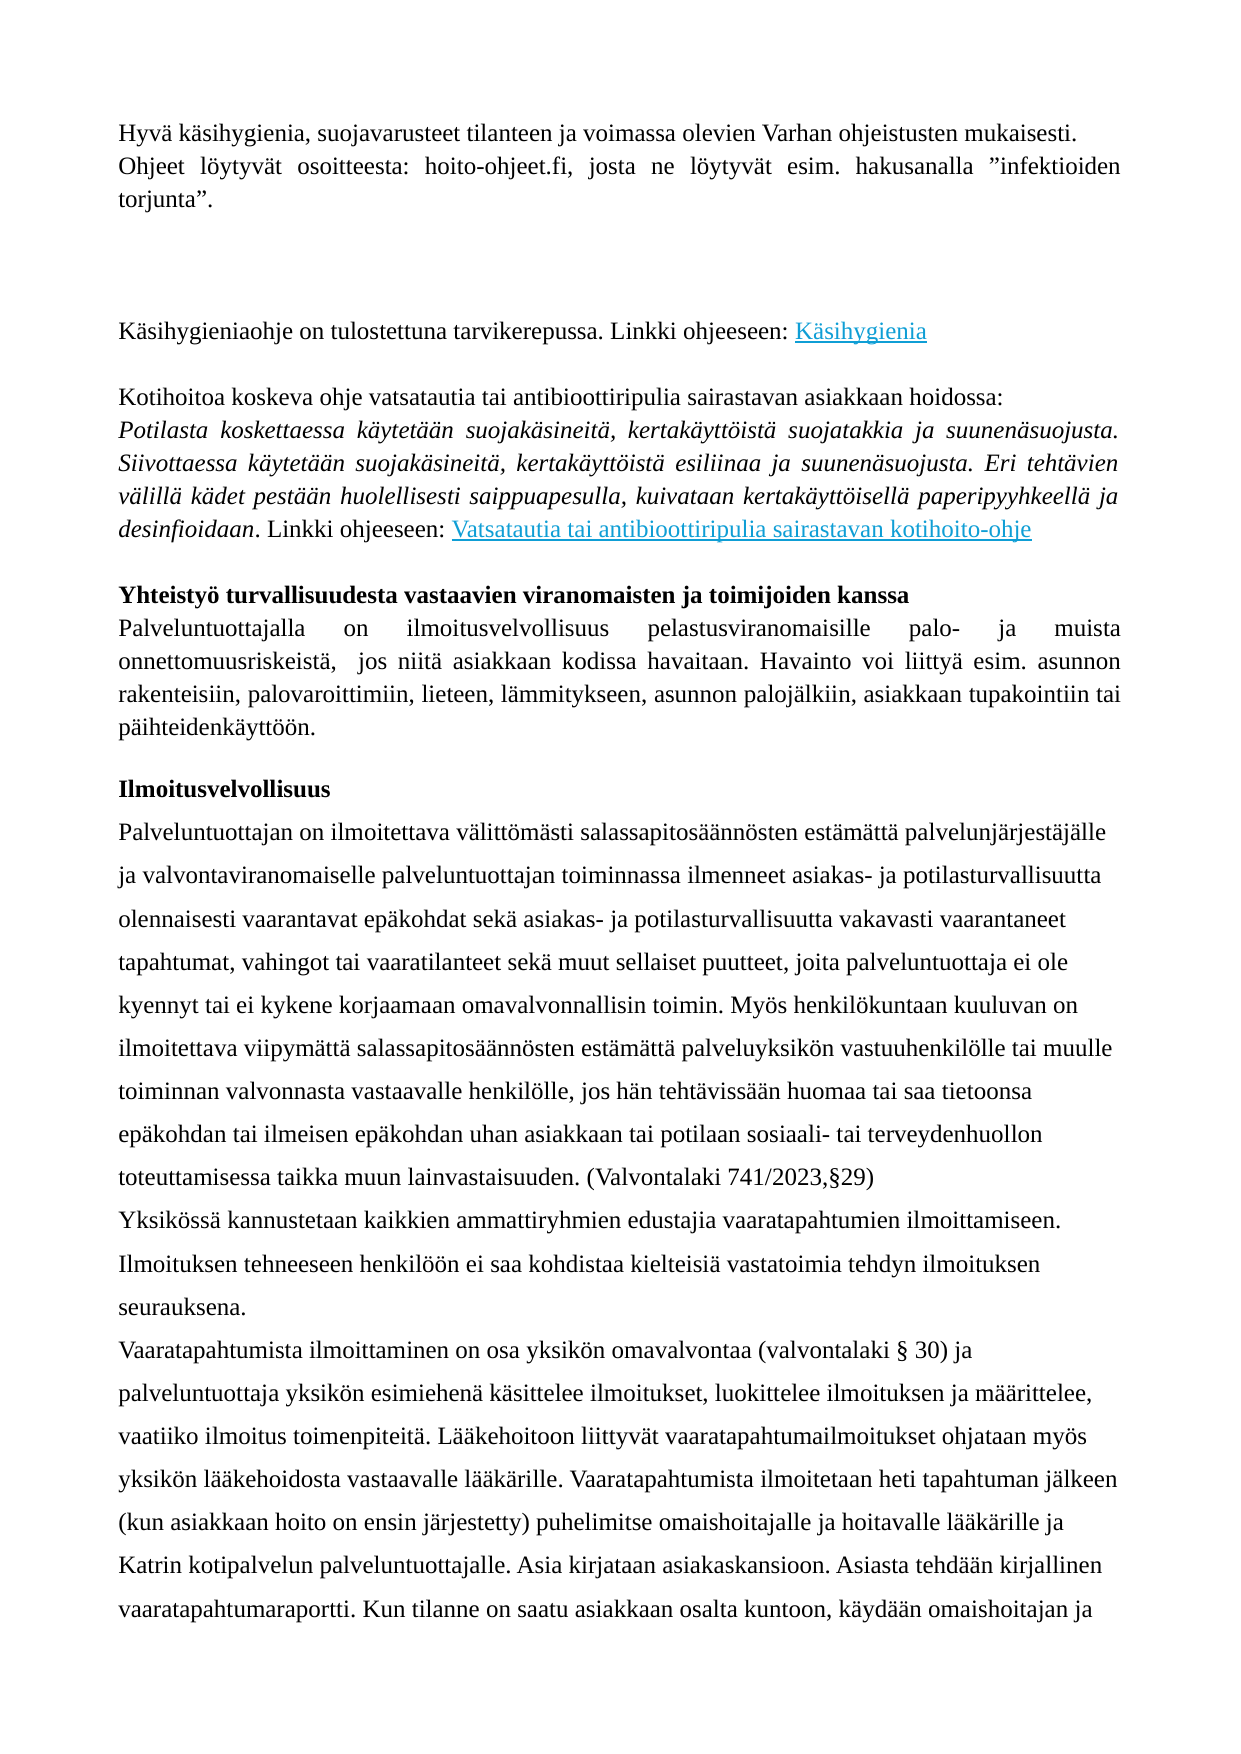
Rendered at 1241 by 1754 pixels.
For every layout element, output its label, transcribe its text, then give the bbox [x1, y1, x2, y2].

text Palveluntuottajalla on ilmoitusvelvollisuus pelastusviranomaisille palo- ja muista onnettomuusriskeistä, jos niitä asiakkaan kodissa havaitaan. Havainto voi liittyä esim. asunnon rakenteisiin, palovaroittimiin, lieteen, lämmitykseen, asunnon palojälkiin, asiakkaan tupakointiin tai päihteidenkäyttöön. [118, 613, 1122, 741]
text Potilasta koskettaessa käytetään suojakäsineitä, kertakäyttöistä suojatakkia ja suunenäsuojusta. Siivottaessa käytetään suojakäsineitä, kertakäyttöistä esiliinaa ja suunenäsuojusta. Eri tehtävien välillä kädet pestään huolellisesti saippuapesulla, kuivataan kertakäyttöisellä paperipyyhkeellä ja desinfioidaan. Linkki ohjeeseen: Vatsatautia tai antibioottiripulia sairastavan kotihoito-ohje [118, 415, 1122, 543]
text Yhteistyö turvallisuudesta vastaavien viranomaisten ja toimijoiden kanssa [118, 580, 1122, 609]
text Ilmoitusvelvollisuus [118, 774, 1122, 803]
text Kotihoitoa koskeva ohje vatsatautia tai antibioottiripulia sairastavan asiakkaan hoidossa: [118, 382, 1122, 411]
text Ohjeet löytyvät osoitteesta: hoito-ohjeet.fi, josta ne löytyvät esim. hakusanalla ”infektioiden torjunta”. [118, 151, 1122, 213]
text Käsihygieniaohje on tulostettuna tarvikerepussa. Linkki ohjeeseen: Käsihygienia [118, 316, 1122, 345]
text Palveluntuottajan on ilmoitettava välittömästi salassapitosäännösten estämättä palvelunjärjestäjälle ja valvontaviranomaiselle palveluntuottajan toiminnassa ilmenneet asiakas- ja potilasturvallisuutta olennaisesti vaarantavat epäkohdat sekä asiakas- ja potilasturvallisuutta vakavasti vaarantaneet tapahtumat, vahingot tai vaaratilanteet sekä muut sellaiset puutteet, joita palveluntuottaja ei ole kyennyt tai ei kykene korjaamaan omavalvonnallisin toimin. Myös henkilökuntaan kuuluvan on ilmoitettava viipymättä salassapitosäännösten estämättä palveluyksikön vastuuhenkilölle tai muulle toiminnan valvonnasta vastaavalle henkilölle, jos hän tehtävissään huomaa tai saa tietoonsa epäkohdan tai ilmeisen epäkohdan uhan asiakkaan tai potilaan sosiaali- tai terveydenhuollon toteuttamisessa taikka muun lainvastaisuuden. (Valvontalaki 741/2023,§29) Yksikössä kannustetaan kaikkien ammattiryhmien edustajia vaaratapahtumien ilmoittamiseen. Ilmoituksen tehneeseen henkilöön ei saa kohdistaa kielteisiä vastatoimia tehdyn ilmoituksen seurauksena. Vaaratapahtumista ilmoittaminen on osa yksikön omavalvontaa (valvontalaki § 30) ja palveluntuottaja yksikön esimiehenä käsittelee ilmoitukset, luokittelee ilmoituksen ja määrittelee, vaatiiko ilmoitus toimenpiteitä. Lääkehoitoon liittyvät vaaratapahtumailmoitukset ohjataan myös yksikön lääkehoidosta vastaavalle lääkärille. Vaaratapahtumista ilmoitetaan heti tapahtuman jälkeen (kun asiakkaan hoito on ensin järjestetty) puhelimitse omaishoitajalle ja hoitavalle lääkärille ja Katrin kotipalvelun palveluntuottajalle. Asia kirjataan asiakaskansioon. Asiasta tehdään kirjallinen vaaratapahtumaraportti. Kun tilanne on saatu asiakkaan osalta kuntoon, käydään omaishoitajan ja [118, 817, 1122, 1622]
text Hyvä käsihygienia, suojavarusteet tilanteen ja voimassa olevien Varhan ohjeistusten mukaisesti. [118, 118, 1122, 147]
